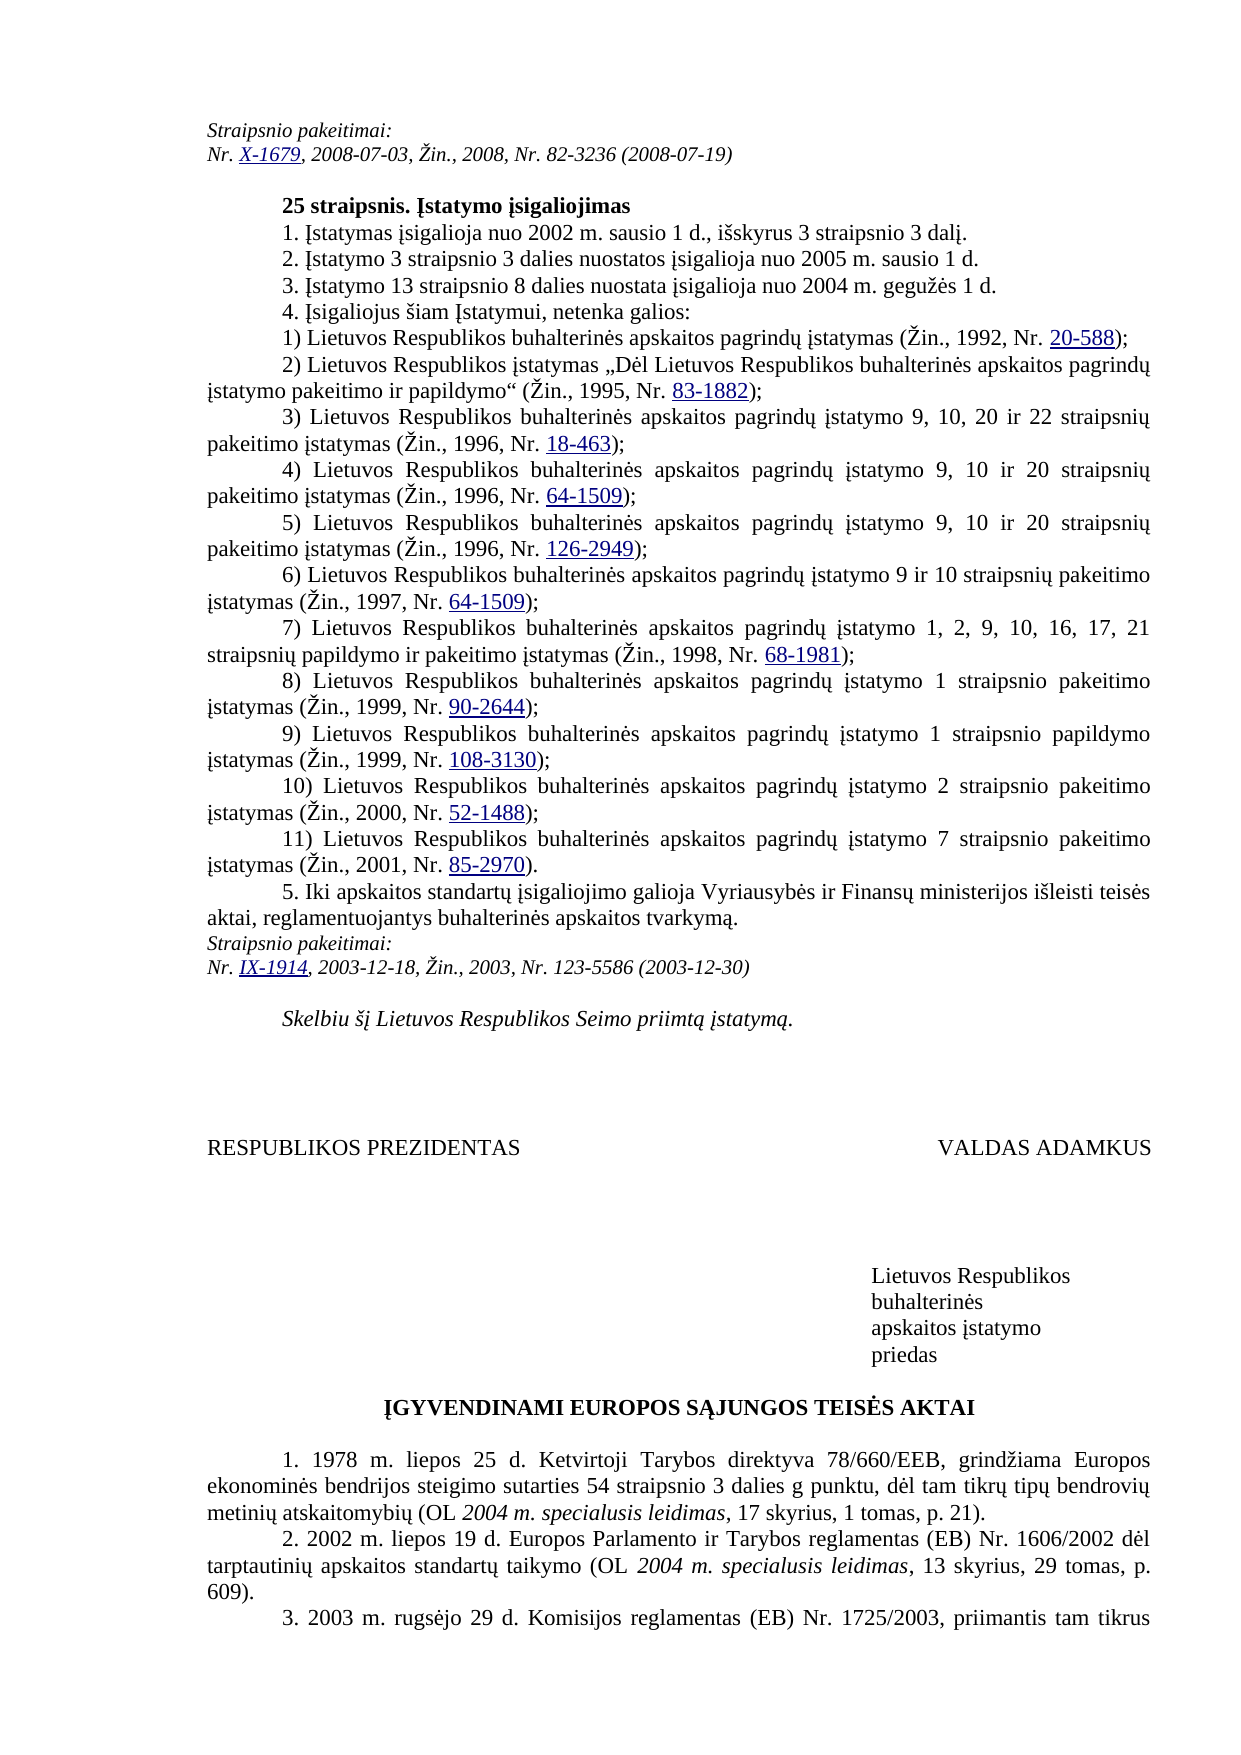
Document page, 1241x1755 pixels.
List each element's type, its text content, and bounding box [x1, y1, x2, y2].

text Straipsnio pakeitimai: [207, 118, 1152, 142]
text 7) Lietuvos Respublikos buhalterinės apskaitos pagrindų įstatymo 1, 2, 9, 10, 16, 17, 21 straipsnių papildymo ir pakeitimo įstatymas (Žin., 1998, Nr. 68-1981); [207, 614, 1152, 667]
text 1. Įstatymas įsigalioja nuo 2002 m. sausio 1 d., išskyrus 3 straipsnio 3 dalį. [207, 219, 1152, 245]
text 1) Lietuvos Respublikos buhalterinės apskaitos pagrindų įstatymas (Žin., 1992, Nr. 20-588); [207, 324, 1152, 351]
text priedas [871, 1341, 1152, 1367]
text 5. Iki apskaitos standartų įsigaliojimo galioja Vyriausybės ir Finansų ministerijos išleisti teisės aktai, reglamentuojantys buhalterinės apskaitos tvarkymą. [207, 878, 1152, 931]
text 6) Lietuvos Respublikos buhalterinės apskaitos pagrindų įstatymo 9 ir 10 straipsnių pakeitimo įstatymas (Žin., 1997, Nr. 64-1509); [207, 562, 1152, 614]
text 3. 2003 m. rugsėjo 29 d. Komisijos reglamentas (EB) Nr. 1725/2003, priimantis tam tikrus [207, 1604, 1152, 1631]
text 9) Lietuvos Respublikos buhalterinės apskaitos pagrindų įstatymo 1 straipsnio papildymo įstatymas (Žin., 1999, Nr. 108-3130); [207, 720, 1152, 772]
text 2. Įstatymo 3 straipsnio 3 dalies nuostatos įsigalioja nuo 2005 m. sausio 1 d. [207, 245, 1152, 272]
text 8) Lietuvos Respublikos buhalterinės apskaitos pagrindų įstatymo 1 straipsnio pakeitimo įstatymas (Žin., 1999, Nr. 90-2644); [207, 667, 1152, 720]
text 11) Lietuvos Respublikos buhalterinės apskaitos pagrindų įstatymo 7 straipsnio pakeitimo įstatymas (Žin., 2001, Nr. 85-2970). [207, 825, 1152, 878]
text Nr. IX-1914, 2003-12-18, Žin., 2003, Nr. 123-5586 (2003-12-30) [207, 954, 1152, 979]
text Lietuvos Respublikos buhalterinės [871, 1262, 1152, 1314]
text 4. Įsigaliojus šiam Įstatymui, netenka galios: [207, 298, 1152, 324]
subtitle ĮGYVENDINAMI EUROPOS SĄJUNGOS TEISĖS AKTAI [207, 1393, 1152, 1420]
text Nr. X-1679, 2008-07-03, Žin., 2008, Nr. 82-3236 (2008-07-19) [207, 142, 1152, 166]
text 5) Lietuvos Respublikos buhalterinės apskaitos pagrindų įstatymo 9, 10 ir 20 straipsnių pakeitimo įstatymas (Žin., 1996, Nr. 126-2949); [207, 509, 1152, 562]
text 4) Lietuvos Respublikos buhalterinės apskaitos pagrindų įstatymo 9, 10 ir 20 straipsnių pakeitimo įstatymas (Žin., 1996, Nr. 64-1509); [207, 456, 1152, 509]
text 3. Įstatymo 13 straipsnio 8 dalies nuostata įsigalioja nuo 2004 m. gegužės 1 d. [207, 272, 1152, 298]
text 1. 1978 m. liepos 25 d. Ketvirtoji Tarybos direktyva 78/660/EEB, grindžiama Europos ekonominės bendrijos steigimo sutarties 54 straipsnio 3 dalies g punktu, dėl tam tikrų tipų bendrovių metinių atskaitomybių (OL 2004 m. specialusis leidimas, 17 skyrius, 1 tomas, p. 21). [207, 1446, 1152, 1525]
text 25 straipsnis. Įstatymo įsigaliojimas [207, 193, 1152, 219]
text 10) Lietuvos Respublikos buhalterinės apskaitos pagrindų įstatymo 2 straipsnio pakeitimo įstatymas (Žin., 2000, Nr. 52-1488); [207, 772, 1152, 825]
text Straipsnio pakeitimai: [207, 931, 1152, 954]
text Skelbiu šį Lietuvos Respublikos Seimo priimtą įstatymą. [207, 1005, 1152, 1031]
text 2. 2002 m. liepos 19 d. Europos Parlamento ir Tarybos reglamentas (EB) Nr. 1606/2002 dėl tarptautinių apskaitos standartų taikymo (OL 2004 m. specialusis leidimas, 13 skyrius, 29 tomas, p. 609). [207, 1525, 1152, 1604]
text 3) Lietuvos Respublikos buhalterinės apskaitos pagrindų įstatymo 9, 10, 20 ir 22 straipsnių pakeitimo įstatymas (Žin., 1996, Nr. 18-463); [207, 403, 1152, 456]
text apskaitos įstatymo [871, 1314, 1152, 1341]
text RESPUBLIKOS PREZIDENTAS VALDAS ADAMKUS [207, 1134, 1152, 1160]
text 2) Lietuvos Respublikos įstatymas „Dėl Lietuvos Respublikos buhalterinės apskaitos pagrindų įstatymo pakeitimo ir papildymo“ (Žin., 1995, Nr. 83-1882); [207, 351, 1152, 403]
